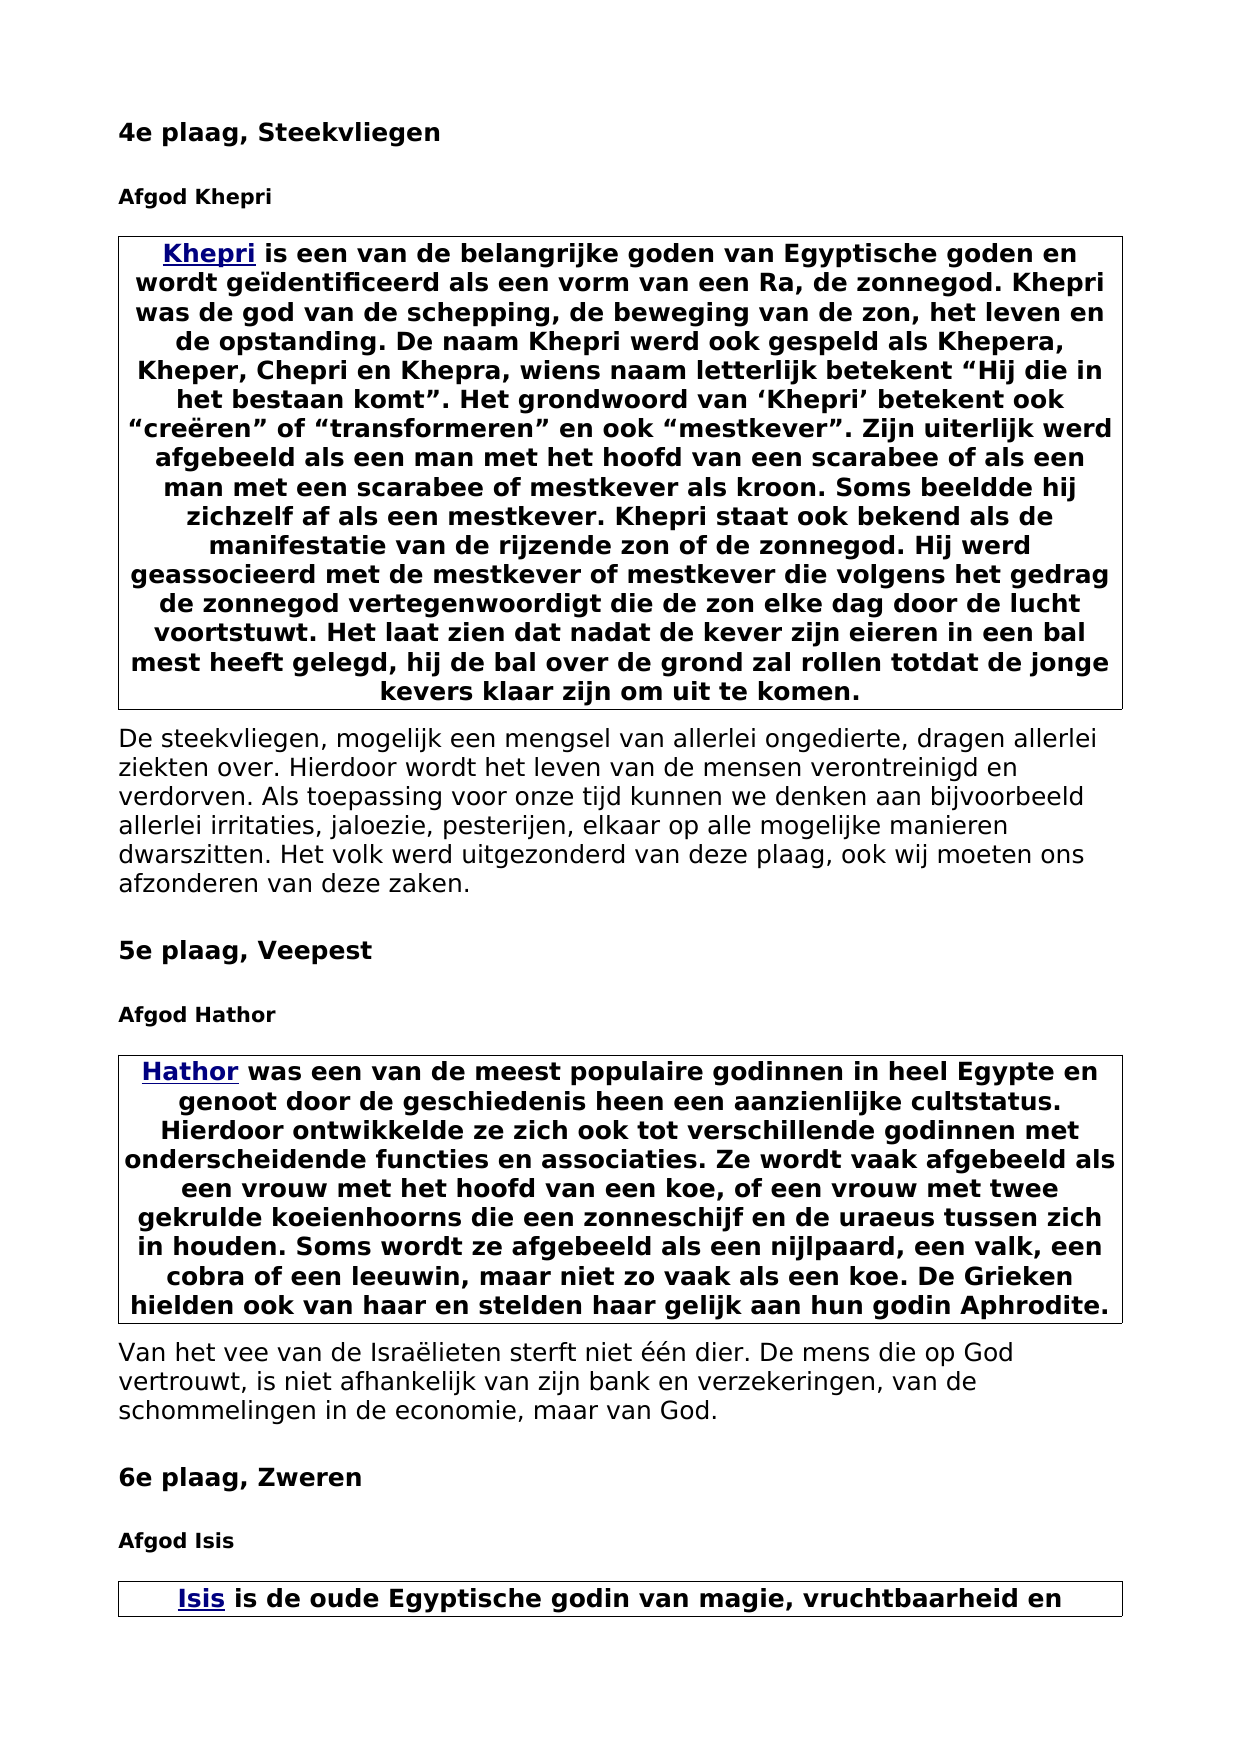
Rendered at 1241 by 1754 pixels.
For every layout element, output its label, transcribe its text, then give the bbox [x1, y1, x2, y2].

text De steekvliegen, mogelijk een mengsel van allerlei ongedierte, dragen allerlei ziekten over. Hierdoor wordt het leven van de mensen verontreinigd en verdorven. Als toepassing voor onze tijd kunnen we denken aan bijvoorbeeld allerlei irritaties, jaloezie, pesterijen, elkaar op alle mogelijke manieren dwarszitten. Het volk werd uitgezonderd van deze plaag, ook wij moeten ons afzonderen van deze zaken. [118, 724, 1122, 899]
subtitle 5e plaag, Veepest [118, 936, 1122, 966]
text Van het vee van de Israëlieten sterft niet één dier. De mens die op God vertrouwt, is niet afhankelijk van zijn bank en verzekeringen, van de schommelingen in de economie, maar van God. [118, 1338, 1122, 1425]
subtitle Afgod Isis [118, 1529, 1122, 1554]
subtitle Afgod Hathor [118, 1003, 1122, 1027]
subtitle 4e plaag, Steekvliegen [118, 118, 1122, 147]
subtitle 6e plaag, Zweren [118, 1463, 1122, 1492]
table_header Khepri is een van de belangrijke goden van Egyptische goden en wordt geïdentificeerd als een vorm van een Ra, de zonnegod. Khepri was de god van de schepping, de beweging van de zon, het leven en de opstanding. De naam Khepri werd ook gespeld als Khepera, Kheper, Chepri en Khepra, wiens naam letterlijk betekent “Hij die in het bestaan komt”. Het grondwoord van ‘Khepri’ betekent ook “creëren” of “transformeren” en ook “mestkever”. Zijn uiterlijk werd afgebeeld als een man met het hoofd van een scarabee of als een man met een scarabee of mestkever als kroon. Soms beeldde hij zichzelf af als een mestkever. Khepri staat ook bekend als de manifestatie van de rijzende zon of de zonnegod. Hij werd geassocieerd met de mestkever of mestkever die volgens het gedrag de zonnegod vertegenwoordigt die de zon elke dag door de lucht voortstuwt. Het laat zien dat nadat de kever zijn eieren in een bal mest heeft gelegd, hij de bal over de grond zal rollen totdat de jonge kevers klaar zijn om uit te komen. [119, 237, 1122, 709]
subtitle Afgod Khepri [118, 185, 1122, 209]
table_header Isis is de oude Egyptische godin van magie, vruchtbaarheid en [119, 1582, 1122, 1616]
table_header Hathor was een van de meest populaire godinnen in heel Egypte en genoot door de geschiedenis heen een aanzienlijke cultstatus. Hierdoor ontwikkelde ze zich ook tot verschillende godinnen met onderscheidende functies en associaties. Ze wordt vaak afgebeeld als een vrouw met het hoofd van een koe, of een vrouw met twee gekrulde koeienhoorns die een zonneschijf en de uraeus tussen zich in houden. Soms wordt ze afgebeeld als een nijlpaard, een valk, een cobra of een leeuwin, maar niet zo vaak als een koe. De Grieken hielden ook van haar en stelden haar gelijk aan hun godin Aphrodite. [119, 1056, 1122, 1323]
